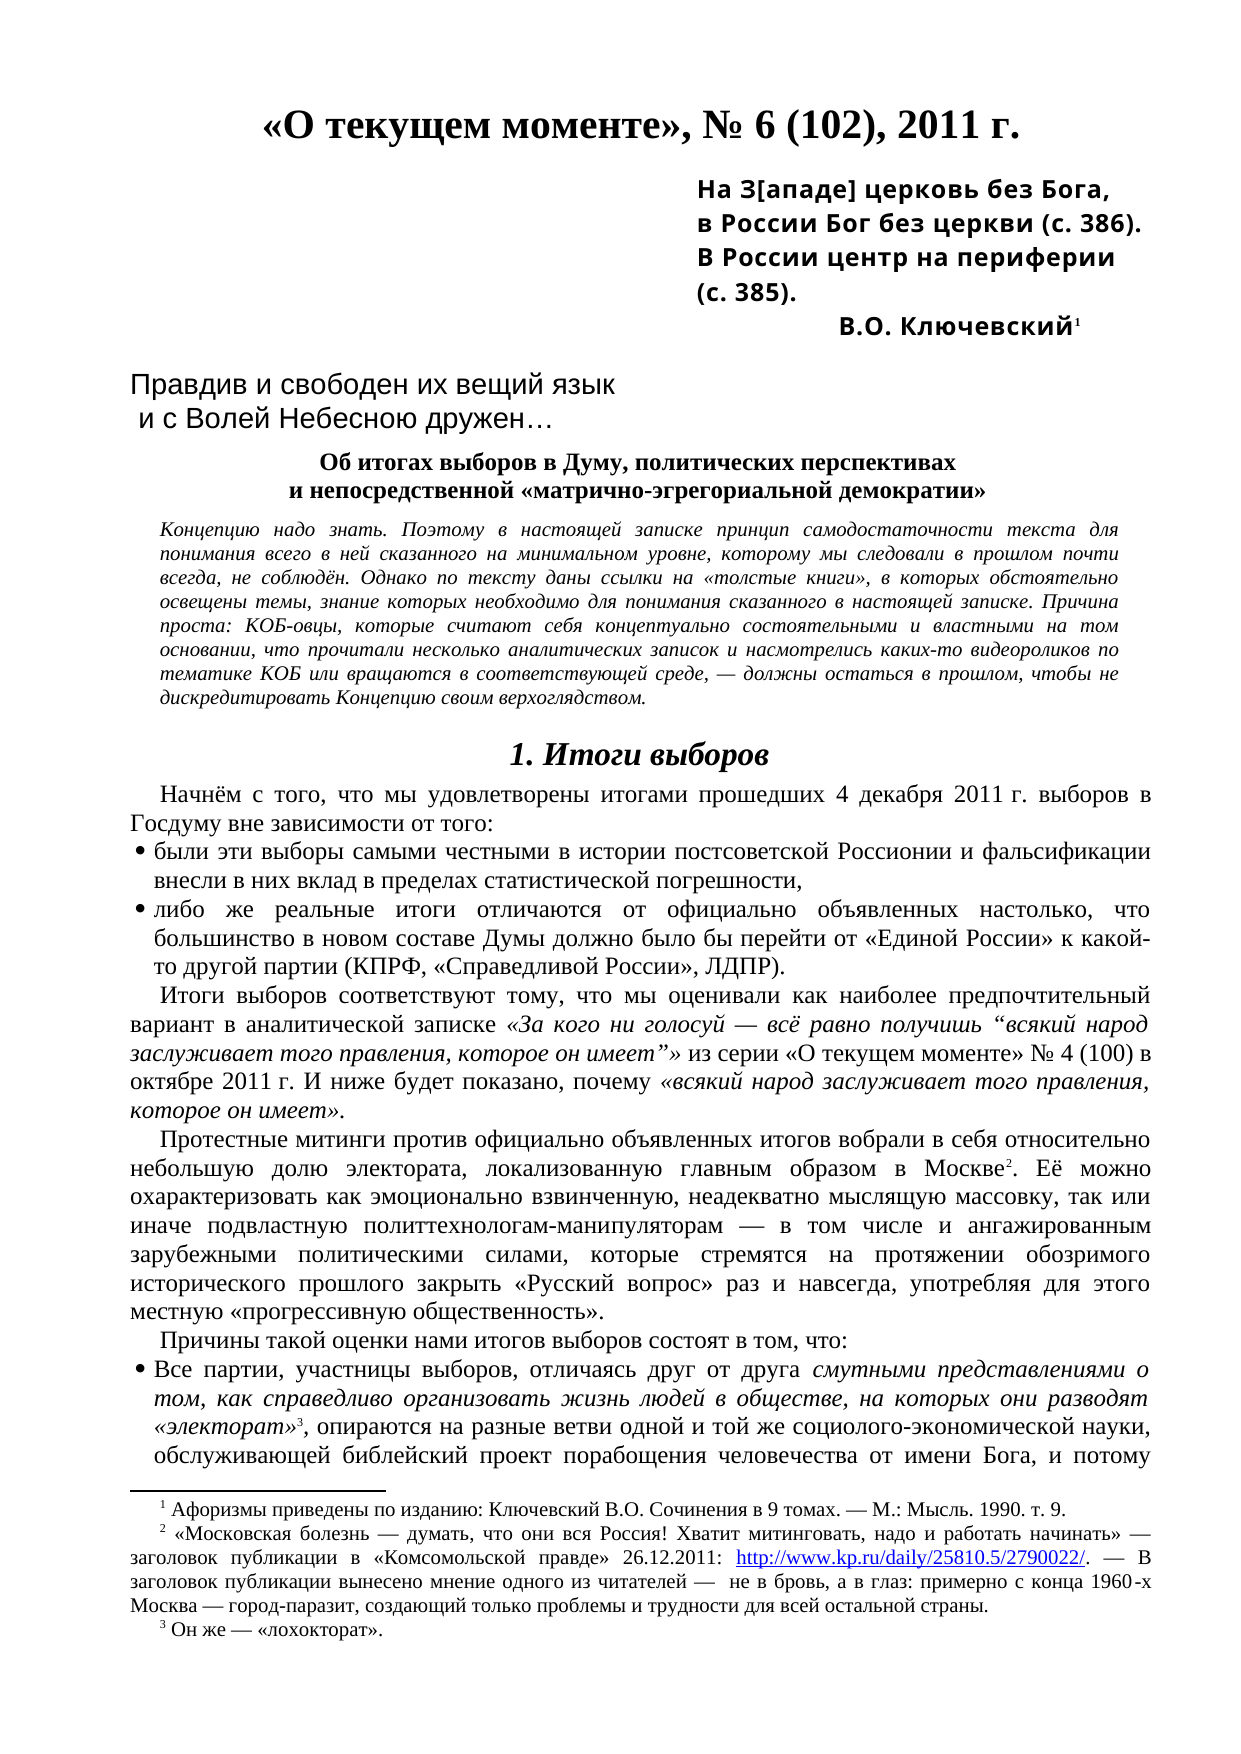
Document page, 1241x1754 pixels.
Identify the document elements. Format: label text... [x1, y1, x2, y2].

list Все партии, участницы выборов, отличаясь друг от друга смутными представлениями о том, как справедливо организовать жизнь людей в обществе, на которых они разводят «электорат», опираются на разные ветви одной и той же социолого-экономической науки, обслуживающей библейский проект порабощения человечества от имени Бога, и потому [136, 1354, 1152, 1469]
text Итоги выборов соответствуют тому, что мы оценивали как наиболее предпочтительный вариант в аналитической записке «За кого ни голосуй — всё равно получишь “всякий народ заслуживает того правления, которое он имеет”» из серии «О текущем моменте» № 4 (100) в октябре 2011 г. И ниже будет показано, почему «всякий народ заслуживает того правления, которое он имеет». [130, 980, 1152, 1124]
text «Московская болезнь — думать, что они вся Россия! Хватит митинговать, надо и работать начинать» — заголовок публикации в «Комсомольской правде» 26.12.2011: http://www.kp.ru/daily/25810.5/2790022/. — В заголовок публикации вынесено мнение одного из читателей — не в бровь, а в глаз: примерно с конца 1960‑х Москва — город-паразит, создающий только проблемы и трудности для всей остальной страны. [130, 1521, 1152, 1617]
text Концепцию надо знать. Поэтому в настоящей записке принцип самодостаточности текста для понимания всего в ней сказанного на минимальном уровне, которому мы следовали в прошлом почти всегда, не соблюдён. Однако по тексту даны ссылки на «толстые книги», в которых обстоятельно освещены темы, знание которых необходимо для понимания сказанного в настоящей записке. Причина проста: КОБ-овцы, которые считают себя концептуально состоятельными и властными на том основании, что прочитали несколько аналитических записок и насмотрелись каких-то видеороликов по тематике КОБ или вращаются в соответствующей среде, — должны остаться в прошлом, чтобы не дискредитировать Концепцию своим верхоглядством. [159, 517, 1122, 709]
text Об итогах выборов в Думу, политических перспективах и непосредственной «матрично-эгрегориальной демократии» [159, 447, 1122, 504]
title Правдив и свободен их вещий язык и с Волей Небесною дружен… [130, 367, 1152, 434]
text Афоризмы приведены по изданию: Ключевский В.О. Сочинения в 9 томах. — М.: Мысль. 1990. т. 9. [130, 1497, 1152, 1521]
subtitle 1. Итоги выборов [130, 734, 1152, 773]
list были эти выборы самыми честными в истории постсоветской Россионии и фальсификации внесли в них вклад в пределах статистической погрешности, [136, 836, 1152, 894]
text «О текущем моменте», № 6 (102), 2011 г. [130, 99, 1152, 147]
text Протестные митинги против официально объявленных итогов вобрали в себя относительно небольшую долю электората, локализованную главным образом в Москве. Её можно охарактеризовать как эмоционально взвинченную, неадекватно мыслящую массовку, так или иначе подвластную политтехнологам-мани­пуля­торам — в том числе и ангажированным зарубежными политическими силами, которые стремятся на протяжении обозримого исторического прошлого закрыть «Русский вопрос» раз и навсегда, употребляя для этого местную «прогрессивную общественность». [130, 1124, 1152, 1325]
text На З[ападе] церковь без Бога, в России Бог без церкви (с. 386). В России центр на периферии (с. 385). В.О. Ключевский [697, 172, 1152, 342]
list Он же — «лохокторат». [130, 1617, 1152, 1641]
text Причины такой оценки нами итогов выборов состоят в том, что: [130, 1325, 1152, 1354]
text Начнём с того, что мы удовлетворены итогами прошедших 4 декабря 2011 г. выборов в Госдуму вне зависимости от того: [130, 779, 1152, 836]
list либо же реальные итоги отличаются от официально объявленных настолько, что большинство в новом составе Думы должно было бы перейти от «Единой России» к какой-то другой партии (КПРФ, «Справедливой России», ЛДПР). [136, 894, 1152, 980]
